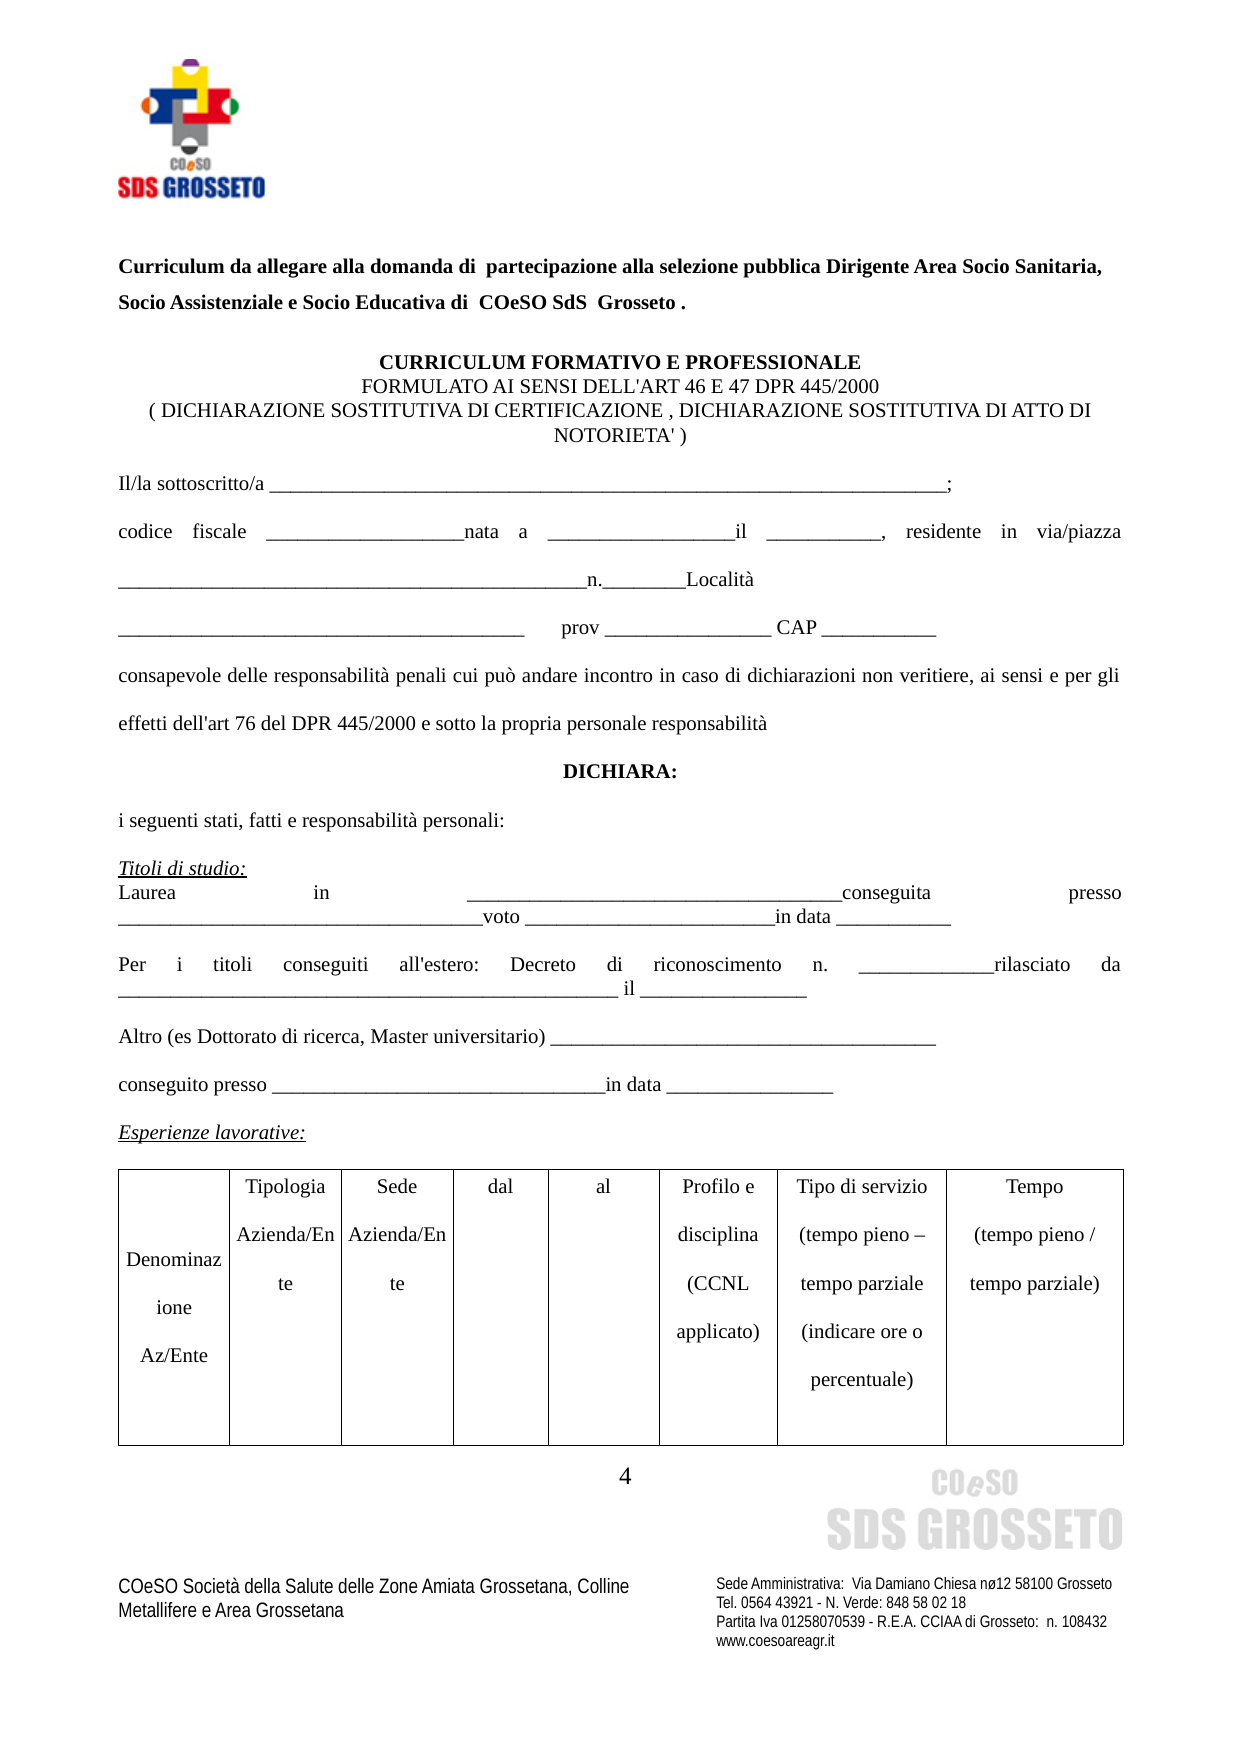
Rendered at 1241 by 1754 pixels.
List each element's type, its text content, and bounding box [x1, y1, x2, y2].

text consapevole delle responsabilità penali cui può andare incontro in caso di dichiarazioni non veritiere, ai sensi e per gli effetti dell'art 76 del DPR 445/2000 e sotto la propria personale responsabilità [118, 663, 1122, 735]
text conseguito presso ________________________________in data ________________ [118, 1072, 1122, 1096]
text Titoli di studio: [118, 856, 1122, 880]
text ( DICHIARAZIONE SOSTITUTIVA DI CERTIFICAZIONE , DICHIARAZIONE SOSTITUTIVA DI ATTO DI NOTORIETA' ) [118, 398, 1122, 447]
table_header Profilo e disciplina (CCNL applicato) [660, 1170, 777, 1445]
text Il/la sottoscritto/a _________________________________________________________________; [118, 471, 1122, 495]
picture [118, 59, 265, 206]
picture [827, 1460, 1123, 1550]
table_header Tipo di servizio (tempo pieno – tempo parziale (indicare ore o percentuale) [778, 1170, 946, 1445]
text Laurea in ____________________________________conseguita presso ___________________________________voto ________________________in data ___________ [118, 880, 1122, 928]
text Altro (es Dottorato di ricerca, Master universitario) _____________________________________ [118, 1024, 1122, 1048]
table_header Tempo (tempo pieno / tempo parziale) [947, 1170, 1123, 1445]
text CURRICULUM FORMATIVO E PROFESSIONALE [118, 350, 1122, 374]
text FORMULATO AI SENSI DELL'ART 46 E 47 DPR 445/2000 [118, 374, 1122, 398]
text Per i titoli conseguiti all'estero: Decreto di riconoscimento n. _____________rilasciato da ________________________________________________ il ________________ [118, 952, 1122, 1000]
text codice fiscale ___________________nata a __________________il ___________, residente in via/piazza _____________________________________________n.________Località _______________________________________ prov ________________ CAP ___________ [118, 519, 1122, 639]
table_header dal [454, 1170, 548, 1445]
text i seguenti stati, fatti e responsabilità personali: [118, 807, 1122, 832]
table_header al [549, 1170, 659, 1445]
table_header Denominazione Az/Ente [119, 1170, 229, 1445]
table_header Tipologia Azienda/Ente [230, 1170, 341, 1445]
text Esperienze lavorative: [118, 1120, 1122, 1144]
table_header Sede Azienda/Ente [342, 1170, 453, 1445]
text DICHIARA: [118, 759, 1122, 783]
text Curriculum da allegare alla domanda di partecipazione alla selezione pubblica Dirigente Area Socio Sanitaria, Socio Assistenziale e Socio Educativa di COeSO SdS Grosseto . [118, 254, 1122, 314]
